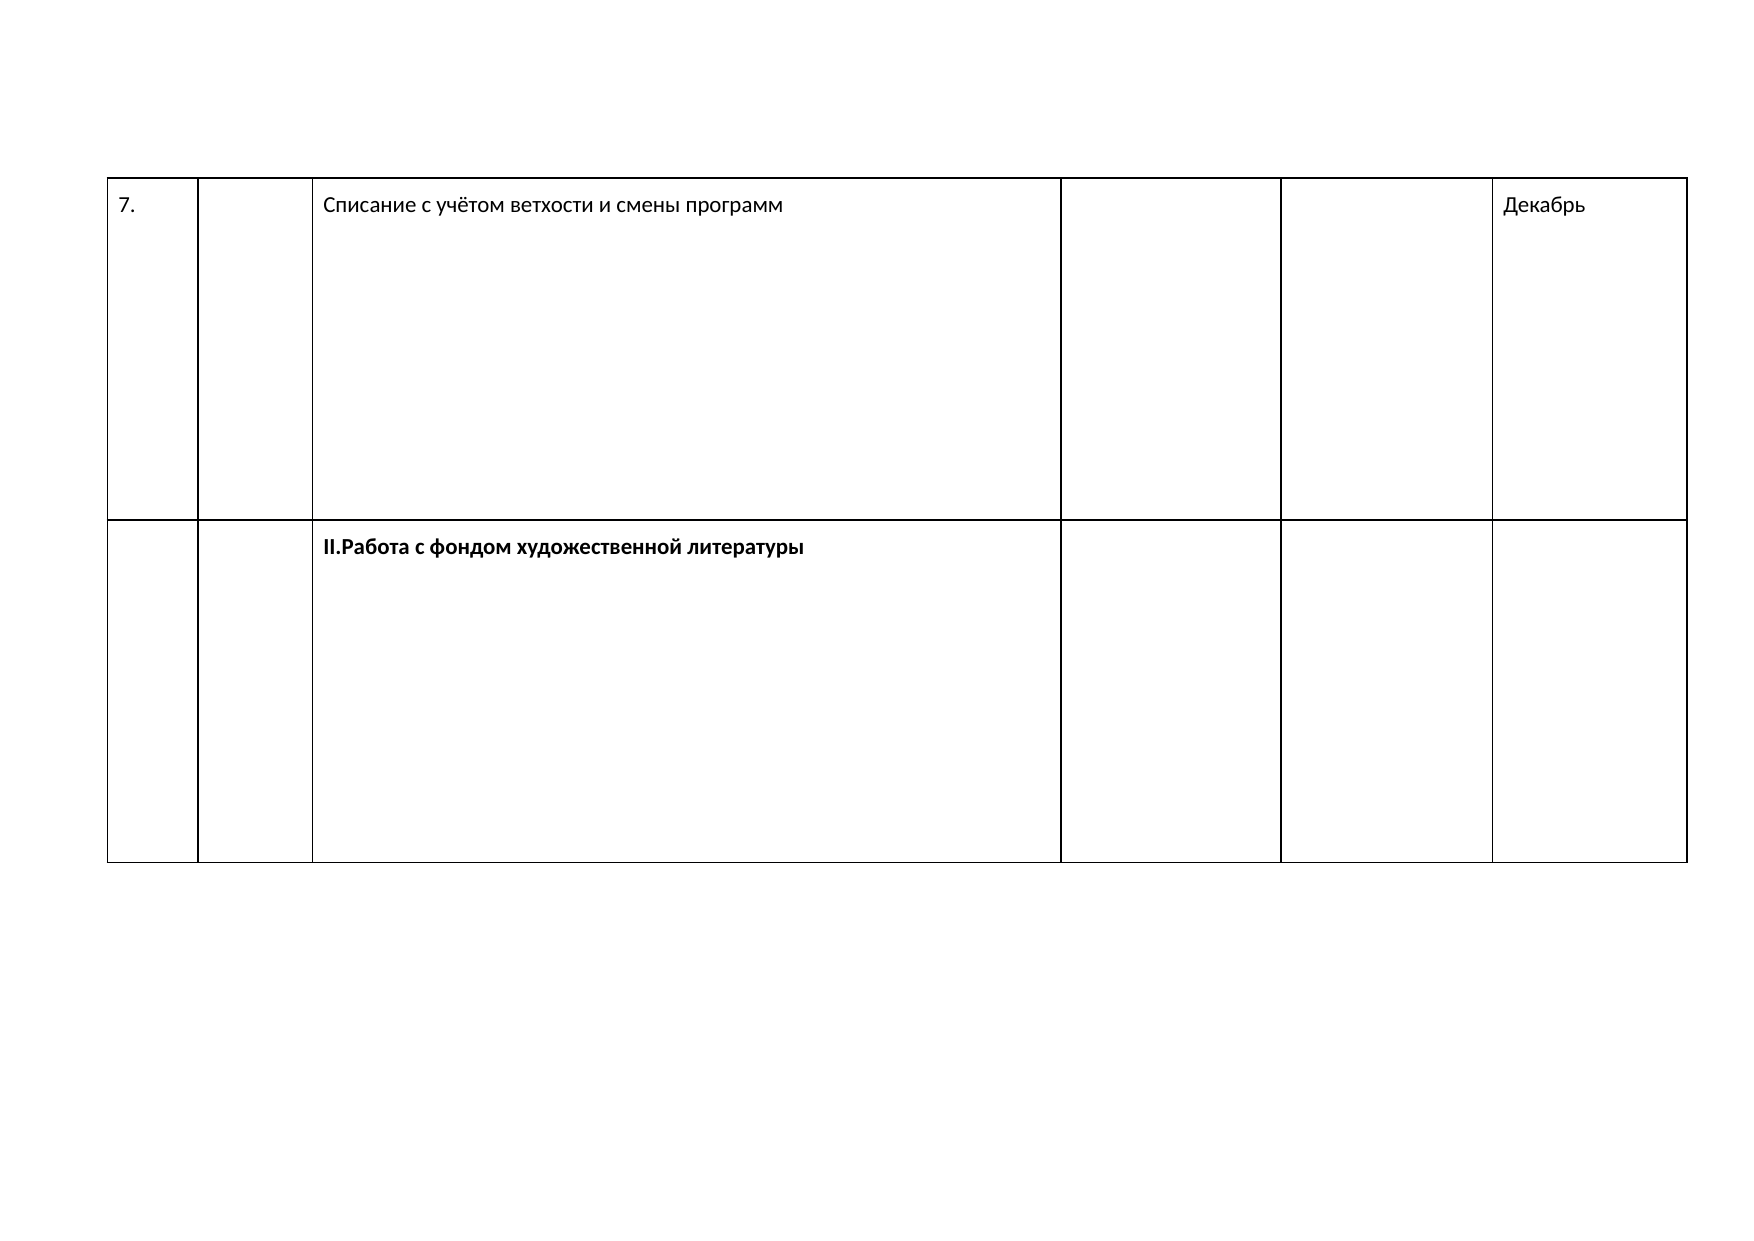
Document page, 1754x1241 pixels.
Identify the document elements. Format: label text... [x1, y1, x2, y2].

table_cell [1493, 521, 1686, 862]
table_cell [1282, 179, 1492, 519]
table_cell Списание с учётом ветхости и смены программ [313, 179, 1060, 519]
table_cell II.Работа с фондом художественной литературы [313, 521, 1060, 862]
table_cell 7. [108, 179, 197, 519]
table_cell [1282, 521, 1492, 862]
table_cell [199, 521, 312, 862]
table_cell [1062, 521, 1280, 862]
table_cell [1062, 179, 1280, 519]
table_cell [108, 521, 197, 862]
table_cell [199, 179, 312, 519]
table_cell Декабрь [1493, 179, 1686, 519]
